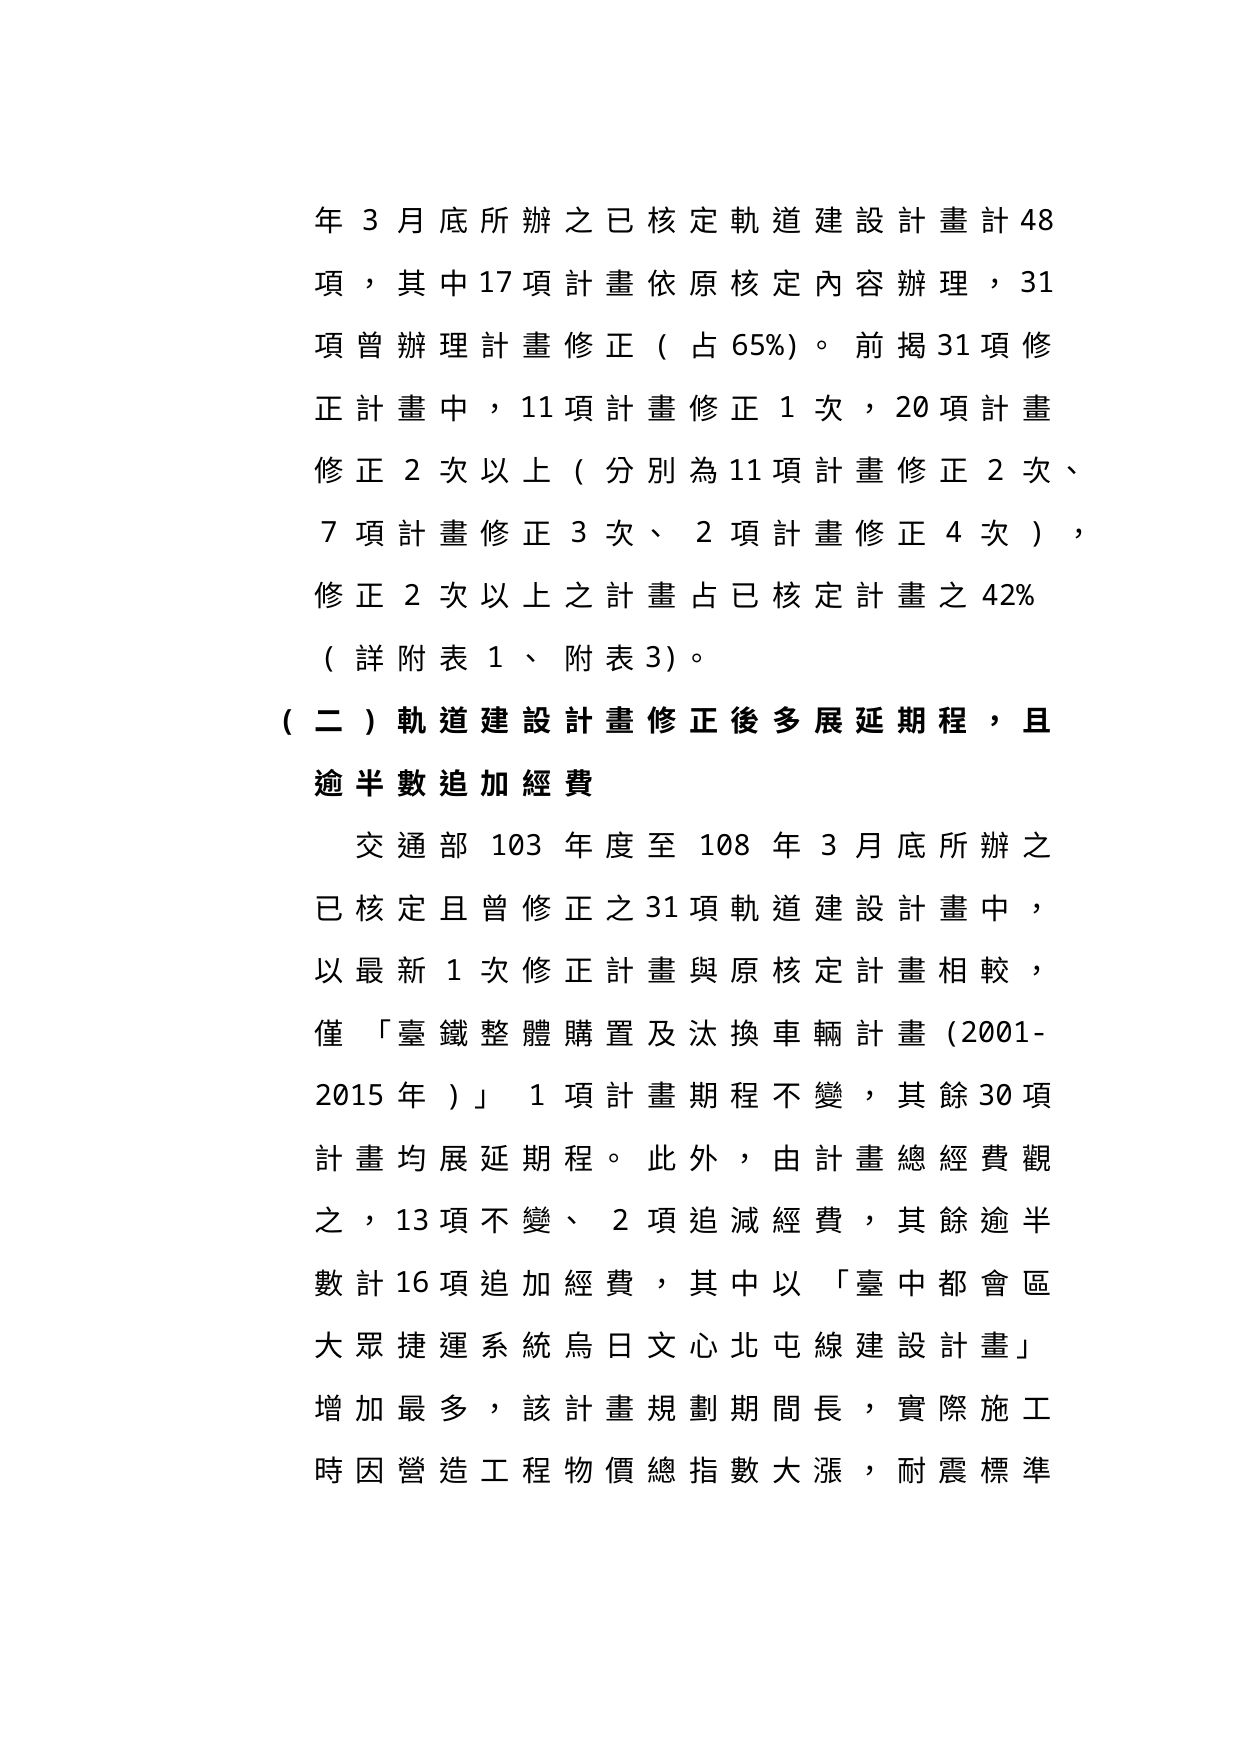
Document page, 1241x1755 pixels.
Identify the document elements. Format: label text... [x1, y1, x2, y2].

text (二)軌道建設計畫修正後多展延期程，且逾半數追加經費 [242, 677, 1058, 802]
text 軌道建設計畫自規劃、施工至完工之執行期間長，部分計畫執行逾10年，甚至達20年以上，爰自行政院核定後辦理計畫修正者不在少數。交通部於103年度至108年3月底所辦之已核定軌道建設計畫計48項，其中17項計畫依原核定內容辦理，31項曾辦理計畫修正(占65%)。前揭31項修正計畫中，11項計畫修正1次，20項計畫修正2次以上(分別為11項計畫修正2次、7項計畫修正3次、2項計畫修正4次)，修正2次以上之計畫占已核定計畫之42%(詳附表1、附表3)。 [271, 177, 1058, 677]
text 交通部103年度至108年3月底所辦之已核定且曾修正之31項軌道建設計畫中，以最新1次修正計畫與原核定計畫相較，僅「臺鐵整體購置及汰換車輛計畫(2001-2015年)」1項計畫期程不變，其餘30項計畫均展延期程。此外，由計畫總經費觀之，13項不變、2項追減經費，其餘逾半數計16項追加經費，其中以「臺中都會區大眾捷運系統烏日文心北屯線建設計畫」增加最多，該計畫規劃期間長，實際施工時因營造工程物價總指數大漲，耐震標準 [271, 802, 1058, 1490]
